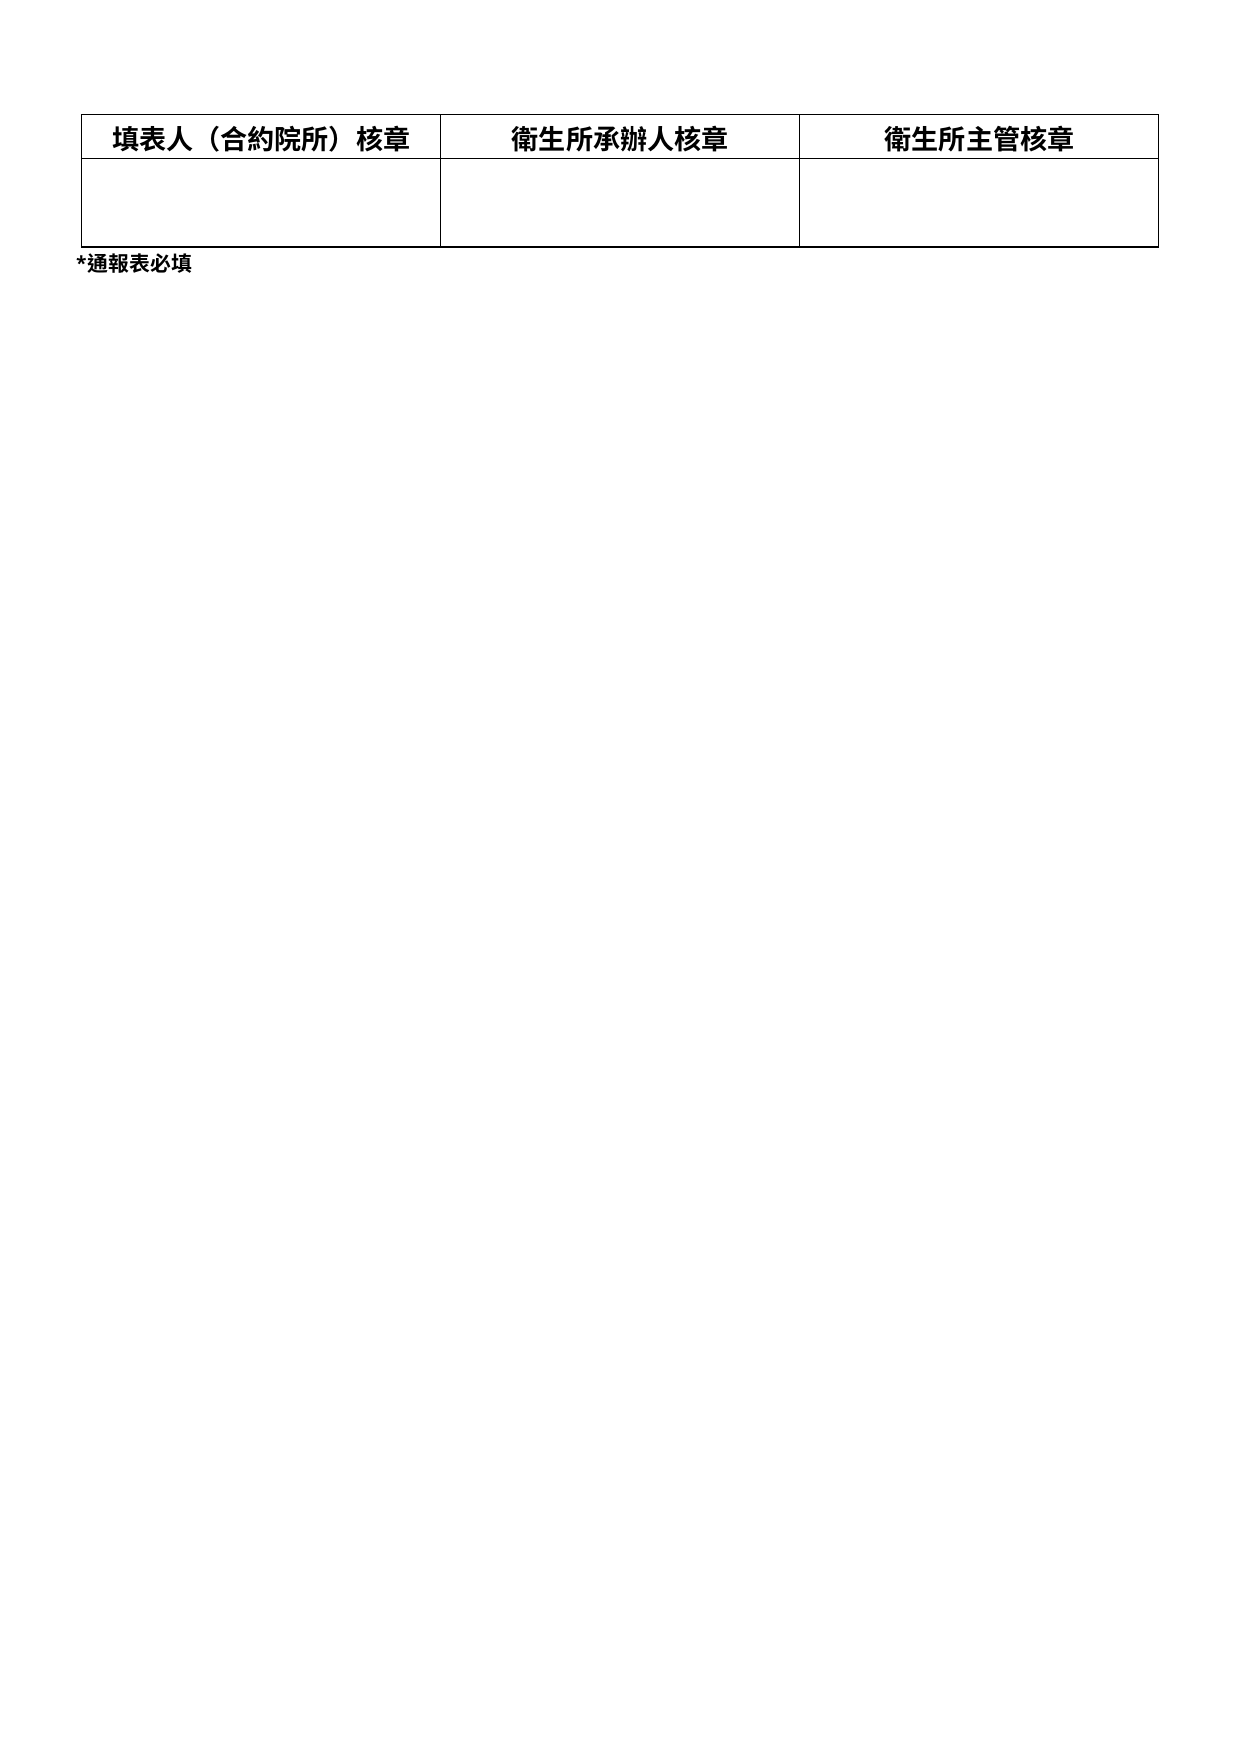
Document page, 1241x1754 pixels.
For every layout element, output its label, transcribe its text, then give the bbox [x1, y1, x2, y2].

table_cell 填表人（合約院所）核章 [82, 115, 440, 158]
text *通報表必填 [75, 247, 1144, 278]
table_cell 衛生所承辦人核章 [441, 115, 799, 158]
table_cell [441, 159, 799, 246]
table_cell 衛生所主管核章 [800, 115, 1158, 158]
table_cell [82, 159, 440, 246]
table_cell [800, 159, 1158, 246]
